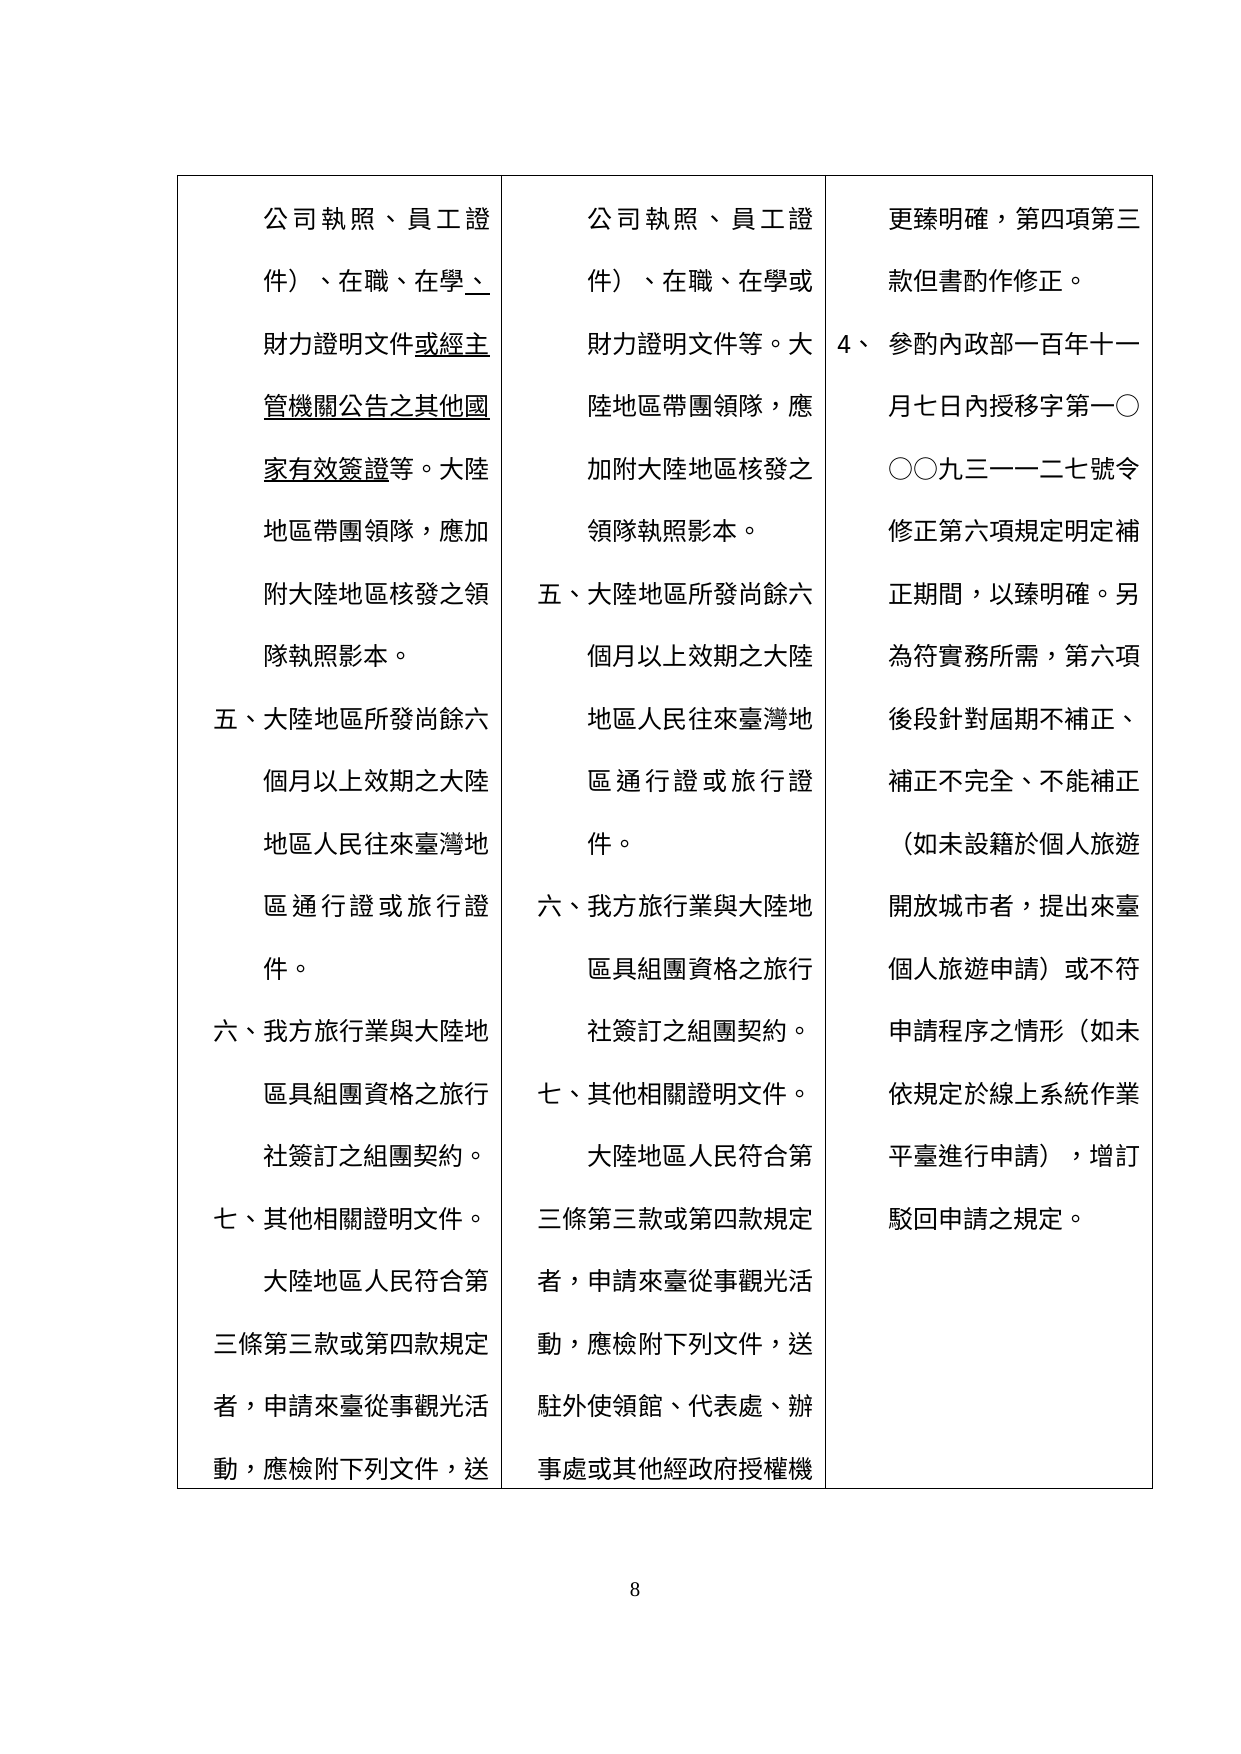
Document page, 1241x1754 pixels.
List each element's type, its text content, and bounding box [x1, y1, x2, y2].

table_cell 公司執照、員工證件）、在職、在學或財力證明文件等。大陸地區帶團領隊，應加附大陸地區核發之領隊執照影本。 五、大陸地區所發尚餘六個月以上效期之大陸地區人民往來臺灣地區通行證或旅行證件。 六、我方旅行業與大陸地區具組團資格之旅行社簽訂之組團契約。 七、其他相關證明文件。 大陸地區人民符合第三條第三款或第四款規定者，申請來臺從事觀光活動，應檢附下列文件，送駐外使領館、代表處、辦事處或其他經政府授權機 [502, 176, 825, 1488]
table_cell 更臻明確，第四項第三款但書酌作修正。 參酌內政部一百年十一月七日內授移字第一○○○九三一一二七號令修正第六項規定明定補正期間，以臻明確。另為符實務所需，第六項後段針對屆期不補正、補正不完全、不能補正（如未設籍於個人旅遊開放城市者，提出來臺個人旅遊申請）或不符申請程序之情形（如未依規定於線上系統作業平臺進行申請），增訂駁回申請之規定。 [826, 176, 1152, 1488]
table_cell 公司執照、員工證件）、在職、在學、財力證明文件或經主管機關公告之其他國家有效簽證等。大陸地區帶團領隊，應加附大陸地區核發之領隊執照影本。 五、大陸地區所發尚餘六個月以上效期之大陸地區人民往來臺灣地區通行證或旅行證件。 六、我方旅行業與大陸地區具組團資格之旅行社簽訂之組團契約。 七、其他相關證明文件。 大陸地區人民符合第三條第三款或第四款規定者，申請來臺從事觀光活動，應檢附下列文件，送 [178, 176, 501, 1488]
